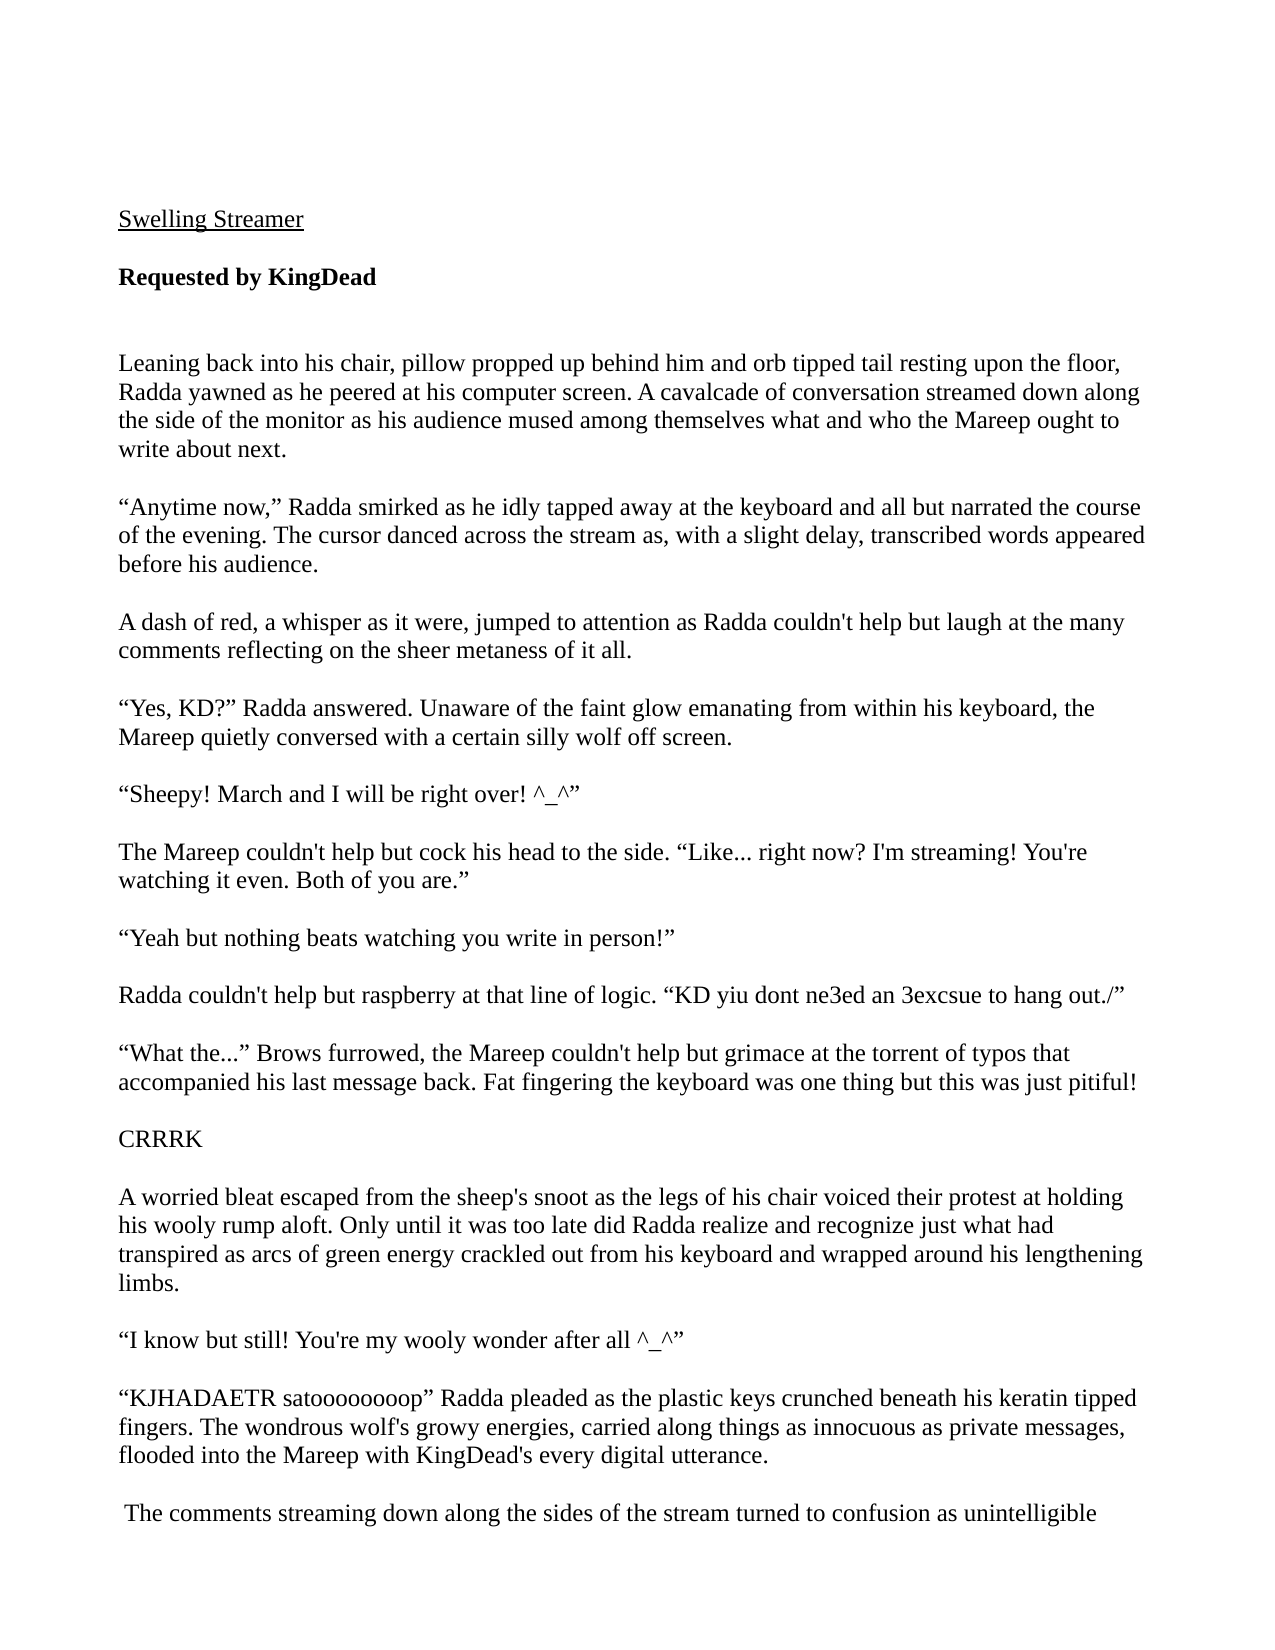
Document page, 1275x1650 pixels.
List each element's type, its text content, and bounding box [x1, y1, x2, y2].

text “What the...” Brows furrowed, the Mareep couldn't help but grimace at the torrent of typos that accompanied his last message back. Fat fingering the keyboard was one thing but this was just pitiful! [118, 1038, 1157, 1096]
text Requested by KingDead [118, 262, 1157, 291]
text “Anytime now,” Radda smirked as he idly tapped away at the keyboard and all but narrated the course of the evening. The cursor danced across the stream as, with a slight delay, transcribed words appeared before his audience. [118, 492, 1157, 578]
text Swelling Streamer [118, 204, 1157, 233]
text “Sheepy! March and I will be right over! ^_^” [118, 779, 1157, 808]
text A worried bleat escaped from the sheep's snoot as the legs of his chair voiced their protest at holding his wooly rump aloft. Only until it was too late did Radda realize and recognize just what had transpired as arcs of green energy crackled out from his keyboard and wrapped around his lengthening limbs. [118, 1182, 1157, 1297]
text A dash of red, a whisper as it were, jumped to attention as Radda couldn't help but laugh at the many comments reflecting on the sheer metaness of it all. [118, 607, 1157, 664]
text “I know but still! You're my wooly wonder after all ^_^” [118, 1326, 1157, 1354]
text Radda couldn't help but raspberry at that line of logic. “KD yiu dont ne3ed an 3excsue to hang out./” [118, 981, 1157, 1009]
text “Yeah but nothing beats watching you write in person!” [118, 923, 1157, 952]
text The comments streaming down along the sides of the stream turned to confusion as unintelligible [118, 1498, 1157, 1527]
text The Mareep couldn't help but cock his head to the side. “Like... right now? I'm streaming! You're watching it even. Both of you are.” [118, 837, 1157, 894]
text “KJHADAETR satoooooooop” Radda pleaded as the plastic keys crunched beneath his keratin tipped fingers. The wondrous wolf's growy energies, carried along things as innocuous as private messages, flooded into the Mareep with KingDead's every digital utterance. [118, 1383, 1157, 1469]
text “Yes, KD?” Radda answered. Unaware of the faint glow emanating from within his keyboard, the Mareep quietly conversed with a certain silly wolf off screen. [118, 693, 1157, 751]
text Leaning back into his chair, pillow propped up behind him and orb tipped tail resting upon the floor, Radda yawned as he peered at his computer screen. A cavalcade of conversation streamed down along the side of the monitor as his audience mused among themselves what and who the Mareep ought to write about next. [118, 348, 1157, 463]
text CRRRK [118, 1124, 1157, 1153]
